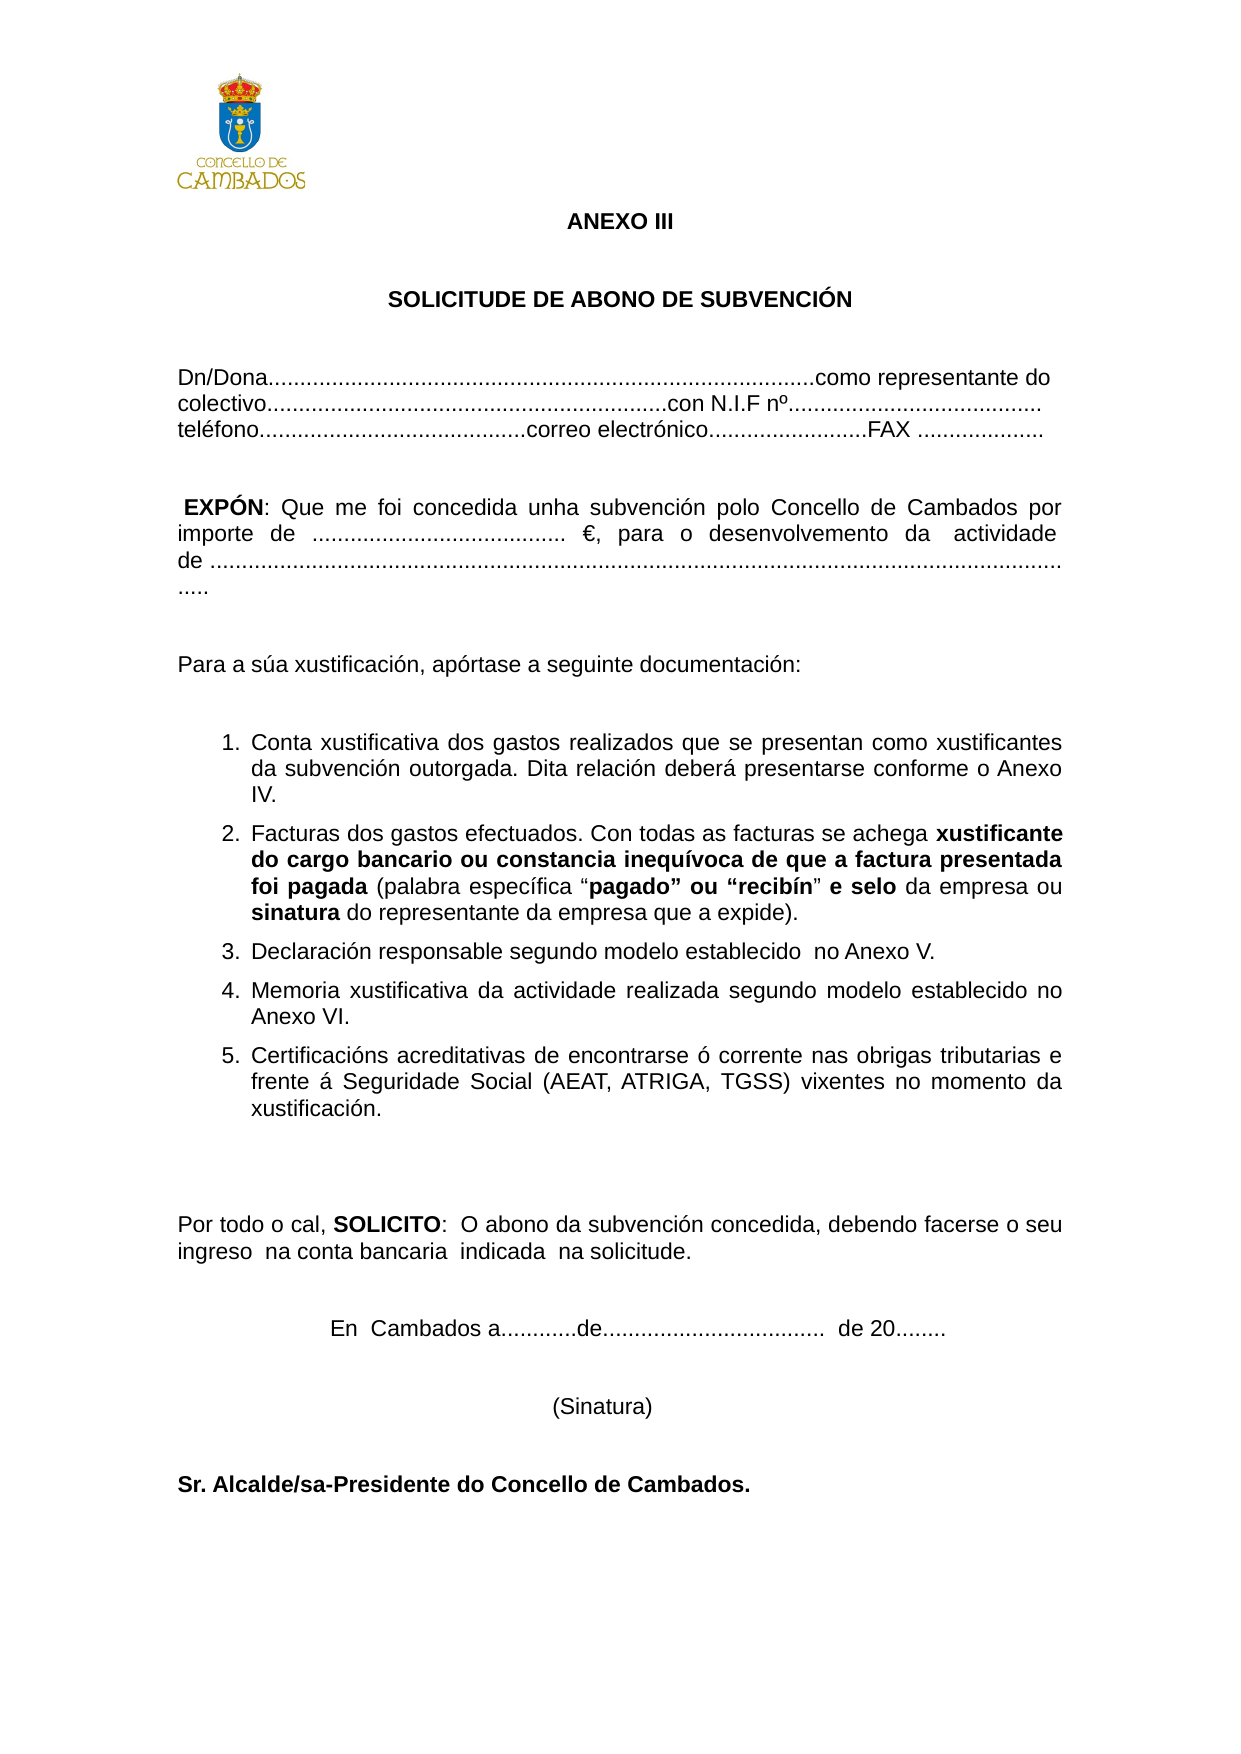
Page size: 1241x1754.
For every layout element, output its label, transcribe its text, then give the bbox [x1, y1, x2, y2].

list Certificacións acreditativas de encontrarse ó corrente nas obrigas tributarias e frente á Seguridade Social (AEAT, ATRIGA, TGSS) vixentes no momento da xustificación. [221, 1042, 1063, 1121]
list Facturas dos gastos efectuados. Con todas as facturas se achega xustificante do cargo bancario ou constancia inequívoca de que a factura presentada foi pagada (palabra específica “pagado” ou “recibín” e selo da empresa ou sinatura do representante da empresa que a expide). [221, 820, 1063, 925]
text (Sinatura) [177, 1393, 1063, 1419]
text Sr. Alcalde/sa-Presidente do Concello de Cambados. [177, 1471, 1063, 1497]
list Conta xustificativa dos gastos realizados que se presentan como xustificantes da subvención outorgada. Dita relación deberá presentarse conforme o Anexo IV. [221, 728, 1063, 807]
text SOLICITUDE DE ABONO DE SUBVENCIÓN [177, 286, 1063, 312]
picture [177, 73, 306, 189]
text Dn/Dona......................................................................................como representante do colectivo...............................................................con N.I.F nº........................................ teléfono..........................................correo electrónico.........................FAX .................... [177, 363, 1063, 443]
list Declaración responsable segundo modelo establecido no Anexo V. [221, 938, 1063, 964]
list Memoria xustificativa da actividade realizada segundo modelo establecido no Anexo VI. [221, 977, 1063, 1029]
text EXPÓN: Que me foi concedida unha subvención polo Concello de Cambados por importe de ........................................ €, para o desenvolvemento da actividade de ........................................................................................................................................... [177, 494, 1063, 599]
text En Cambados a............de................................... de 20........ [177, 1315, 1063, 1342]
text Para a súa xustificación, apórtase a seguinte documentación: [177, 651, 1063, 677]
text ANEXO III [177, 208, 1063, 234]
text Por todo o cal, SOLICITO: O abono da subvención concedida, debendo facerse o seu ingreso na conta bancaria indicada na solicitude. [177, 1211, 1063, 1264]
